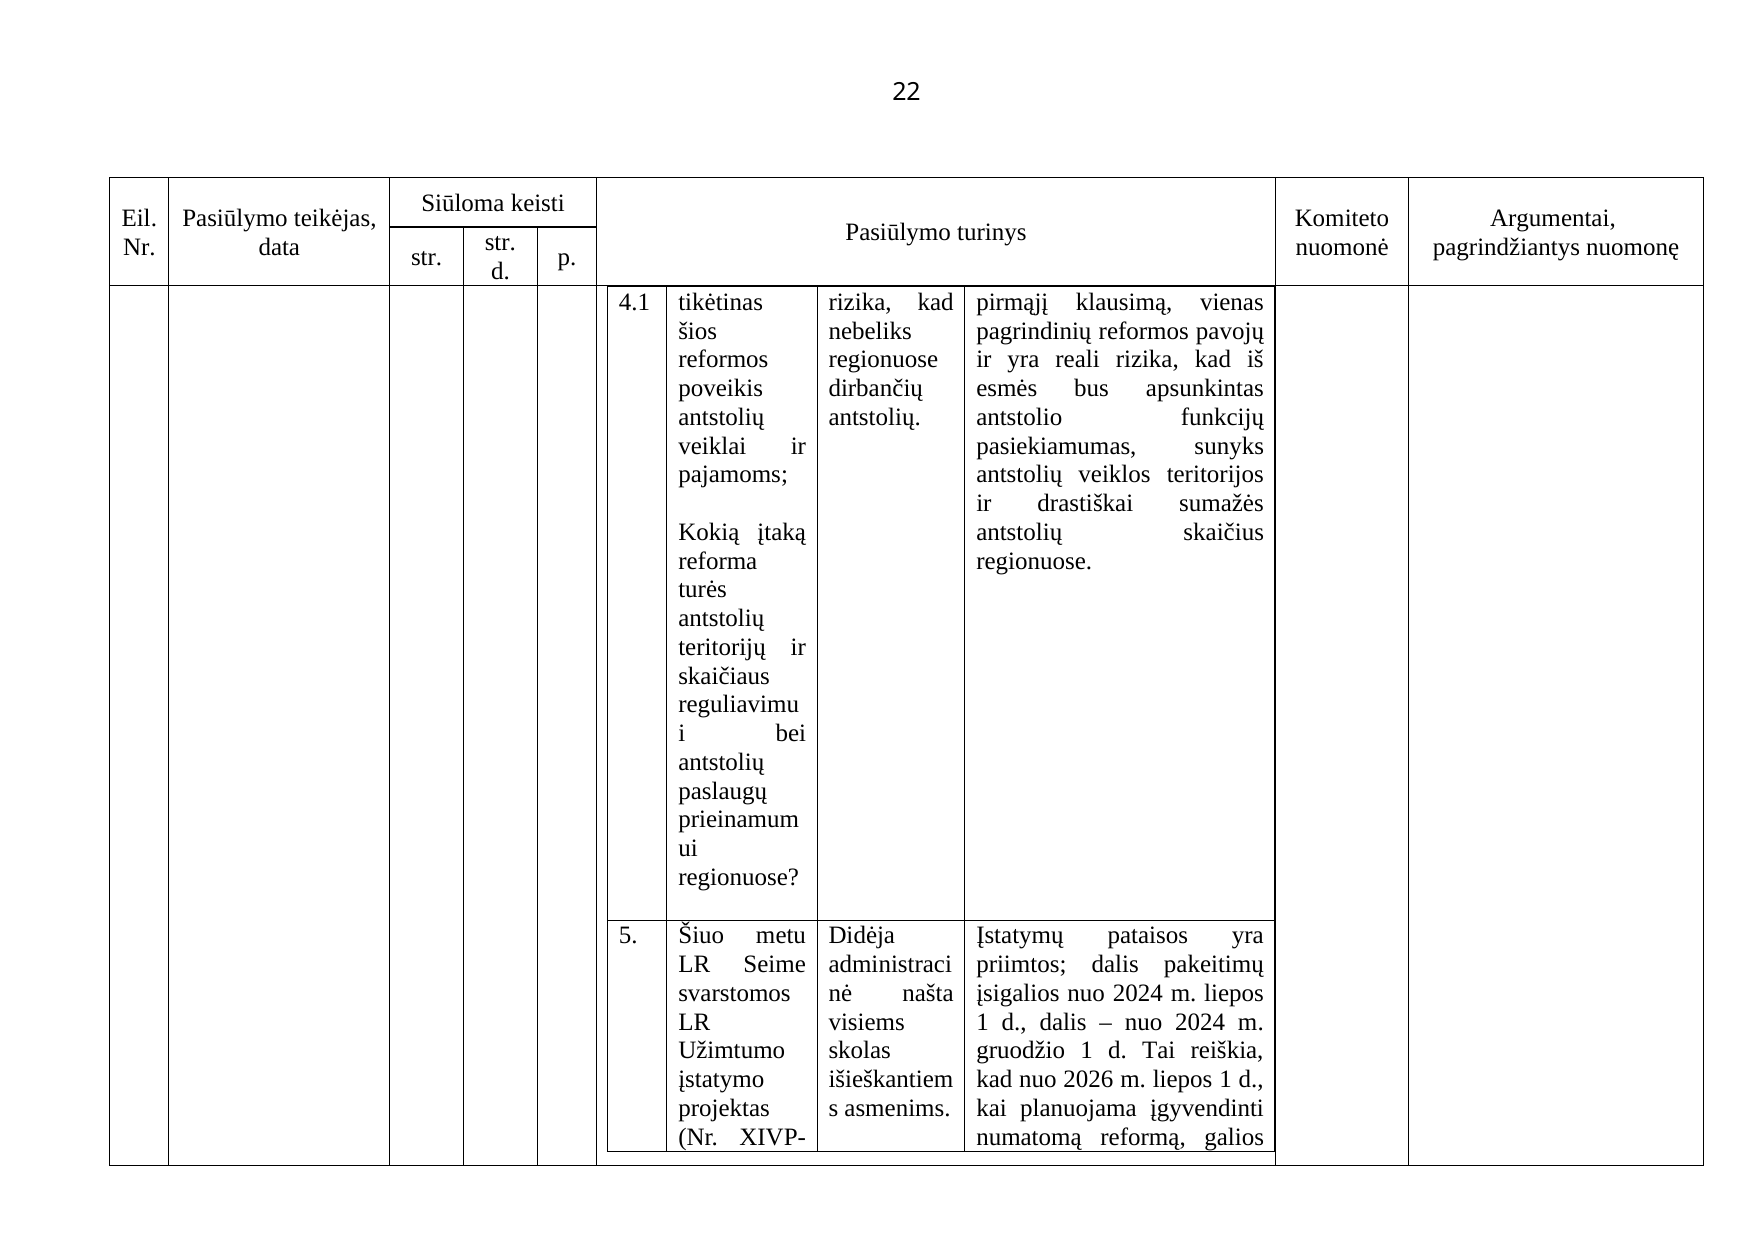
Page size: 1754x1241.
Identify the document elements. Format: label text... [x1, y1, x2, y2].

table_cell Didėja administracinė našta visiems skolas išieškantiems asmenims. [818, 921, 964, 1151]
table_cell str. d. [464, 228, 537, 285]
table_cell 4.1 [608, 287, 666, 919]
table_header Eil. Nr. [110, 178, 168, 285]
table_cell [390, 286, 463, 1165]
table_cell rizika, kad nebeliks regionuose dirbančių antstolių. [818, 287, 964, 919]
table_header Siūloma keisti [390, 178, 596, 226]
table_cell str. [390, 228, 463, 285]
table_cell [538, 286, 596, 1165]
table_cell tikėtinas šios reformos poveikis antstolių veiklai ir pajamoms; Kokią įtaką reforma turės antstolių teritorijų ir skaičiaus reguliavimui bei antstolių paslaugų prieinamumui regionuose? [667, 287, 817, 919]
table_header Pasiūlymo teikėjas, data [169, 178, 389, 285]
table_cell Įstatymų pataisos yra priimtos; dalis pakeitimų įsigalios nuo 2024 m. liepos 1 d., dalis – nuo 2024 m. gruodžio 1 d. Tai reiškia, kad nuo 2026 m. liepos 1 d., kai planuojama įgyvendinti numatomą reformą, galios [965, 921, 1274, 1151]
table_header Pasiūlymo turinys [597, 178, 1275, 285]
table_cell pirmąjį klausimą, vienas pagrindinių reformos pavojų ir yra reali rizika, kad iš esmės bus apsunkintas antstolio funkcijų pasiekiamumas, sunyks antstolių veiklos teritorijos ir drastiškai sumažės antstolių skaičius regionuose. [965, 287, 1274, 919]
table_cell p. [538, 228, 596, 285]
table_cell [110, 286, 168, 1165]
table_header Argumentai, pagrindžiantys nuomonę [1409, 178, 1703, 285]
table_cell [464, 286, 537, 1165]
table_cell 5. [608, 921, 666, 1151]
table_cell [1276, 286, 1408, 1165]
table_header Komiteto nuomonė [1276, 178, 1408, 285]
table_cell [1409, 286, 1703, 1165]
table_cell Šiuo metu LR Seime svarstomos LR Užimtumo įstatymo projektas (Nr. XIVP- [667, 921, 817, 1151]
table_cell [169, 286, 389, 1165]
table_cell Atsakydami į Lietuvos Respublikos Seimo Biudžeto ir finansų komiteto 2024 m. gegužės 10 d. gautą raštą Nr. S-2024-2060 „Dėl numatomo teisinio reguliavimo poveikio vertinimo išvados“, teikiame Vilniaus universiteto Teisės fakulteto Privatinės teisės katedros docentės dr. Vigitos Vėbraitės parengtą išvadą. EKSPERTINIO VERTINIMO APIMTIS Lietuvos Respublikos Seimo Biudžeto ir finansų komitetas 2024 m. gegužės 10 d. kreipėsi į Vilniaus universitetą dėl numatomo teisinio reguliavimo poveikio vertinimo išvados, prašydamas iki 2024 m. gegužės 28 d. atsakyti į klausimus „dėl Lietuvos Respublikos Seimui pateikto svarstyti Mokesčių administravimo įstatymo Nr. IX-2112 1, 2, 14, 26, 86, 88, 93, 105, .106, 110 straipsnių pakeitimo įstatymo projekto Nr. XIVP-3609, kuriuo atsižvelgiant į Valstybės kontrolės išvadas, siūloma suteikti Valstybinei mokesčių inspekcijai (toliau – mokesčių administratorius) teisę atlikti baudų išieškojimo iš skolininkų sąskaitose esančių lėšų funkciją. Komitetas vertinimui suformulavo šiuos klausimus: Koks yra tikėtinas šios reformos poveikis privatiems skolininkams: 1.1 Ar didės, ar mažės skolininkų, kurių skolas ir toliau administruos antstoliai, kaštai?; 1.2 Koks reformos teigiamas / neigiamas poveikis socialiai pažeidžiamiems skolininkams ir jų interesams? Ar brangs, ar pigs socialiai pažeidžiamų skolininkų bylų vykdymas, kuris ir toliau bus įgyvendinamas antstolių?; 1.3 Kaip, mokesčių administratoriui perėmus iš antstolių valstybės skolų išieškojimą, bus užtikrinti .skolininkų interesai, kad nebūtų išieškoma iš lėšų, kurios negali būti nurašomos automatiškai mokesčių administratoriaus, pvz., socialinės išmokos, alimentai ir kt.?; 1.4 Kaip bus atlyginama žala už neteisėtus mokesčių administratoriaus veiksmus, išieškant lėšas iš skolininkų?; 1.5 Ar nebus painiavos, kad skolininkas dėl savo teisių pažeidimo, kai išieško mokesčių administratorius, turės kreiptis į administracinį teismą, dėl antstolių – į bendrosios kompetencijos teismą? Ar tai neapsunkins skolininkų?; 1.6 Ar nebus painiavos, kad skolininkas dėl savo teisių pažeidimo, kai išieško mokesčių administratorius, turės kreiptis į administracinį teismą, dėl antstolių – į bendrosios kompetencijos teismą? Ar tai neapsunkins skolininkų? Koks yra tikėtinas šios reformos poveikis kreditoriams: 2.1 Ar po reformos, mokesčių administratoriui iš antstolių perėmus valstybės skolų išieškojimą, fizinių asmenų ir verslo subjektų naudai išieškomų skolų įkainiai didės ar mažės? Koks yra tikėtinas šios reformos poveikis valstybei: 3.1 Ar didės ar mažės valstybės biudžeto išlaidos dėl mokesčių administratoriaus naujų funkcijų vykdymo (papildomiems etatams, informacinių sistemų palaikymui)?; 3.2 Kiek šiuo metu antstoliai sumoka mokesčių į valstybės biudžetą ir ar po reformos mažės ar didės į valstybės biudžetą surenkami mokesčiai iš jų veiklos?; 3.3 Kiek šiuo metų valstybė moka už valstybės skolų išieškojimą ir ar po reformos didės ar mažės antstolių įkainiai už valstybės skolų išieškojimą? Koks yra tikėtinas šios reformos poveikis antstolių veiklai ir pajamoms: 4.1 Kokią įtaką reforma turės antstolių teritorijų ir skaičiaus reguliavimui bei antstolių paslaugų prieinamumui regionuose? Šiuo metu LR Seime svarstomos LR Užimtumo įstatymo projektas (Nr. XIVP-3257) ir susijęs Civilinio proceso kodekso 627, 628, 663 ir 736 straipsnių pakeitimo įstatymo projektas (Nr. XIVP-3258), kuriuo yra mažinami išskaitymai iš skolininko ir yra nustatomos skolininko atostogos. Ar tai gali ir kaip tai gali paveikti siūlomą reformą, ypač skolininkų ir kreditorių interesus? Ar įgyvendinus reformą, administracinės baudos prilyginimas mokestinei nepriemokai atitinka Administracinių teisės pažeidimų kodekso tikslus ir bendrai teisės sistemos principus dėl baudos neišvengiamumo ir pažeidimo prevencijos? Kadangi atsakymams pateikti paskirtas gana trumpas laikas, išvada formuluojama atsakant į pateiktus klausimus pagal galiojančius teisės aktus ir remiantis viešai skelbta informacija apie Lietuvos Respublikoje veikiančią priverstinio skolų išieškojimo sistemą. Nepateikiami statistiniai duomenys (apie antstolių sumokamus mokesčius į valstybės biudžetą ir kt.), kuriems surinkti reikėtų daugiau laiko. BENDROSIOS PASTABOS Vertinant įstatymo projektą pagal nurodytus tikslus, tenka konstatuoti, kad jis nevisiškai juos atitinka, o kai kuriais aspektais jiems prieštarauja. Aiškinamajame rašte dėl įstatymų projektų Nr. XIVP-3609 - XIVP-3613 teigiama, kad „Projektų tikslas – efektyvinti prievolių valstybei administravimą, išvengiant funkcijų dubliavimo ir veiklą organizuojant vieno langelio principu, pavedant jį vykdyti vienam administratoriui – Valstybinei mokesčių inspekcijai (toliau – VMI), sudaryti sąlygas administravimo procesą skaitmenizuoti ir unifikuoti. Taip pat siekiama gerinti mokesčių administravimo procedūras“. Tačiau, įvykdžius projekte siūlomą Reformą, realiai pradėtų veikti dvi prievolių valstybei priverstinio išieškojimo sistemos: VMI tam tikrą laikotarpį tektų atlikti analogiškus veiksmus, kuriuos atlieka ir antstoliai: t. y., aiškintis skolininko lėšų kilmę ir pan., o nepavykus išieškoti skolos vykdomoji byla, jeigu ji pripažįstama neperspektyvia, būtų perduodama antstoliams. Pažymėtina, kad 2020 m. gruodžio 14 d. paskelbto valstybinio audito „Ar užtikrinama, kad antstoliams ir notarams pavestos valstybės funkcijos būtų vykdomos efektyviai“ ataskaitoje nėra rekomendacijos suteikti VMI teisę atlikti baudų išieškojimo iš skolininkų sąskaitose esančių lėšų funkciją. Rekomendacijoje Nr. 1 siūloma „Optimizuoti mokestinių nepriemokų priverstinio išieškojimo procesą taip, kad antstoliai nuosekliai tęstų šį procesą ir būtų užtikrinta valstybės ir skolininkų interesų pusiausvyra; įpareigoti valstybės institucijas pateikti antstoliams informaciją apie atliktus išieškojimo veiksmus ir jų rezultatus, kitą su išieškojimu susijusią informaciją“. Siūlymą iš esmės keisti ne tik valstybės skolų administravimo, bet ir išieškojimo procesus 2023 m. pateikė ne Valstybės kontrolė, bet Finansų ministerija. PROJEKTO ĮVERTINIMAS III. GALUTINĖ EKSPERTINIO VERTINIMO IŠVADA Įstatymo projektas neatitinka siūlomos reformos tikslų ir prieštarauja valdymo sistemos tobulinimo principams – tarpinstitucinio bendradarbiavimo skatinimui ir aiškiam institucijų atsakomybių pasiskirstymui. Neįvertinus rezultatų Teismo antstolių institucinės reformos, kuri 2003 m. įgyvendinta pagal Lietuvos Respublikos Vyriausybės 1999 m. gruodžio 27 d. nutarimu patvirtinus Teismo antstolių institucinės reformos metmenis ir kuri įstatymiškai įtvirtino „principinę nuostatą, jog sprendimų, priimtų dėl privačių asmenų ginčo, vykdymo išlaidas atlygina ne valstybė, o ginčo šalys“, siūloma dar kartą reformuoti skolų išieškojimą ir vietoj vienos sukurti dvi, daugeliu aspektų besidubliuojančias skolų išieškojimo sistemas: valstybinę ir privačią. Pasigendama pagrindimo ir paaiškinimo, kokia pridėtinė vertė valstybei būtų sukuriama, jei skolų valstybei išieškojimo iš lėšų sąskaitose išlaidas (kurios yra objektyviai neišvengiamos) pradėtų mokėti ne asmenys, atsakingi už šių skolų atsiradimą, bet valstybė – t. y., visi mokesčių mokėtojai. [597, 286, 1275, 1165]
